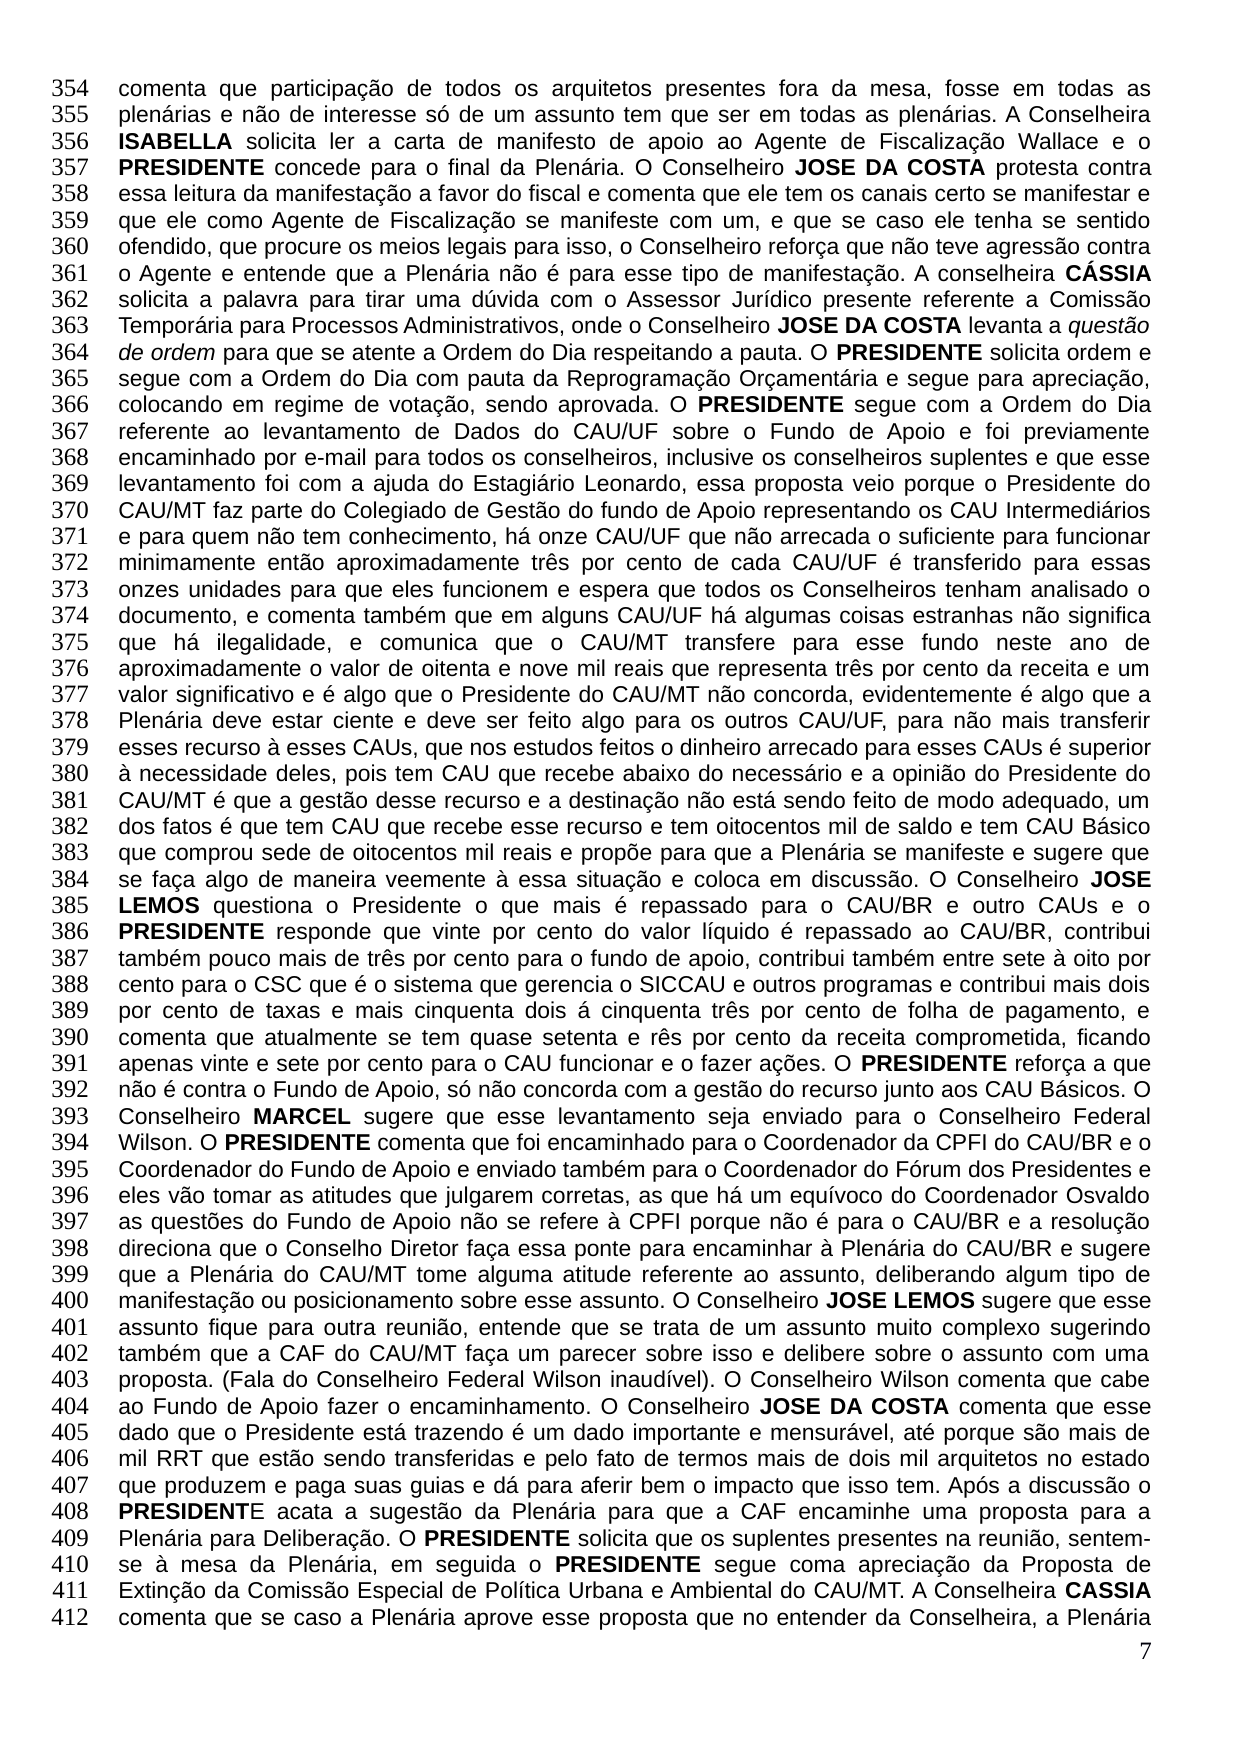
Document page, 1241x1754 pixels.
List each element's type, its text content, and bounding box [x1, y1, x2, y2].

text comenta que participação de todos os arquitetos presentes fora da mesa, fosse em todas as plenárias e não de interesse só de um assunto tem que ser em todas as plenárias. A Conselheira ISABELLA solicita ler a carta de manifesto de apoio ao Agente de Fiscalização Wallace e o PRESIDENTE concede para o final da Plenária. O Conselheiro JOSE DA COSTA protesta contra essa leitura da manifestação a favor do fiscal e comenta que ele tem os canais certo se manifestar e que ele como Agente de Fiscalização se manifeste com um, e que se caso ele tenha se sentido ofendido, que procure os meios legais para isso, o Conselheiro reforça que não teve agressão contra o Agente e entende que a Plenária não é para esse tipo de manifestação. A conselheira CÁSSIA solicita a palavra para tirar uma dúvida com o Assessor Jurídico presente referente a Comissão Temporária para Processos Administrativos, onde o Conselheiro JOSE DA COSTA levanta a questão de ordem para que se atente a Ordem do Dia respeitando a pauta. O PRESIDENTE solicita ordem e segue com a Ordem do Dia com pauta da Reprogramação Orçamentária e segue para apreciação, colocando em regime de votação, sendo aprovada. O PRESIDENTE segue com a Ordem do Dia referente ao levantamento de Dados do CAU/UF sobre o Fundo de Apoio e foi previamente encaminhado por e-mail para todos os conselheiros, inclusive os conselheiros suplentes e que esse levantamento foi com a ajuda do Estagiário Leonardo, essa proposta veio porque o Presidente do CAU/MT faz parte do Colegiado de Gestão do fundo de Apoio representando os CAU Intermediários e para quem não tem conhecimento, há onze CAU/UF que não arrecada o suficiente para funcionar minimamente então aproximadamente três por cento de cada CAU/UF é transferido para essas onzes unidades para que eles funcionem e espera que todos os Conselheiros tenham analisado o documento, e comenta também que em alguns CAU/UF há algumas coisas estranhas não significa que há ilegalidade, e comunica que o CAU/MT transfere para esse fundo neste ano de aproximadamente o valor de oitenta e nove mil reais que representa três por cento da receita e um valor significativo e é algo que o Presidente do CAU/MT não concorda, evidentemente é algo que a Plenária deve estar ciente e deve ser feito algo para os outros CAU/UF, para não mais transferir esses recurso à esses CAUs, que nos estudos feitos o dinheiro arrecado para esses CAUs é superior à necessidade deles, pois tem CAU que recebe abaixo do necessário e a opinião do Presidente do CAU/MT é que a gestão desse recurso e a destinação não está sendo feito de modo adequado, um dos fatos é que tem CAU que recebe esse recurso e tem oitocentos mil de saldo e tem CAU Básico que comprou sede de oitocentos mil reais e propõe para que a Plenária se manifeste e sugere que se faça algo de maneira veemente à essa situação e coloca em discussão. O Conselheiro JOSE LEMOS questiona o Presidente o que mais é repassado para o CAU/BR e outro CAUs e o PRESIDENTE responde que vinte por cento do valor líquido é repassado ao CAU/BR, contribui também pouco mais de três por cento para o fundo de apoio, contribui também entre sete à oito por cento para o CSC que é o sistema que gerencia o SICCAU e outros programas e contribui mais dois por cento de taxas e mais cinquenta dois á cinquenta três por cento de folha de pagamento, e comenta que atualmente se tem quase setenta e rês por cento da receita comprometida, ficando apenas vinte e sete por cento para o CAU funcionar e o fazer ações. O PRESIDENTE reforça a que não é contra o Fundo de Apoio, só não concorda com a gestão do recurso junto aos CAU Básicos. O Conselheiro MARCEL sugere que esse levantamento seja enviado para o Conselheiro Federal Wilson. O PRESIDENTE comenta que foi encaminhado para o Coordenador da CPFI do CAU/BR e o Coordenador do Fundo de Apoio e enviado também para o Coordenador do Fórum dos Presidentes e eles vão tomar as atitudes que julgarem corretas, as que há um equívoco do Coordenador Osvaldo as questões do Fundo de Apoio não se refere à CPFI porque não é para o CAU/BR e a resolução direciona que o Conselho Diretor faça essa ponte para encaminhar à Plenária do CAU/BR e sugere que a Plenária do CAU/MT tome alguma atitude referente ao assunto, deliberando algum tipo de manifestação ou posicionamento sobre esse assunto. O Conselheiro JOSE LEMOS sugere que esse assunto fique para outra reunião, entende que se trata de um assunto muito complexo sugerindo também que a CAF do CAU/MT faça um parecer sobre isso e delibere sobre o assunto com uma proposta. (Fala do Conselheiro Federal Wilson inaudível). O Conselheiro Wilson comenta que cabe ao Fundo de Apoio fazer o encaminhamento. O Conselheiro JOSE DA COSTA comenta que esse dado que o Presidente está trazendo é um dado importante e mensurável, até porque são mais de mil RRT que estão sendo transferidas e pelo fato de termos mais de dois mil arquitetos no estado que produzem e paga suas guias e dá para aferir bem o impacto que isso tem. Após a discussão o PRESIDENTE acata a sugestão da Plenária para que a CAF encaminhe uma proposta para a Plenária para Deliberação. O PRESIDENTE solicita que os suplentes presentes na reunião, sentem-se à mesa da Plenária, em seguida o PRESIDENTE segue coma apreciação da Proposta de Extinção da Comissão Especial de Política Urbana e Ambiental do CAU/MT. A Conselheira CASSIA comenta que se caso a Plenária aprove esse proposta que no entender da Conselheira, a Plenária [118, 75, 1152, 1630]
